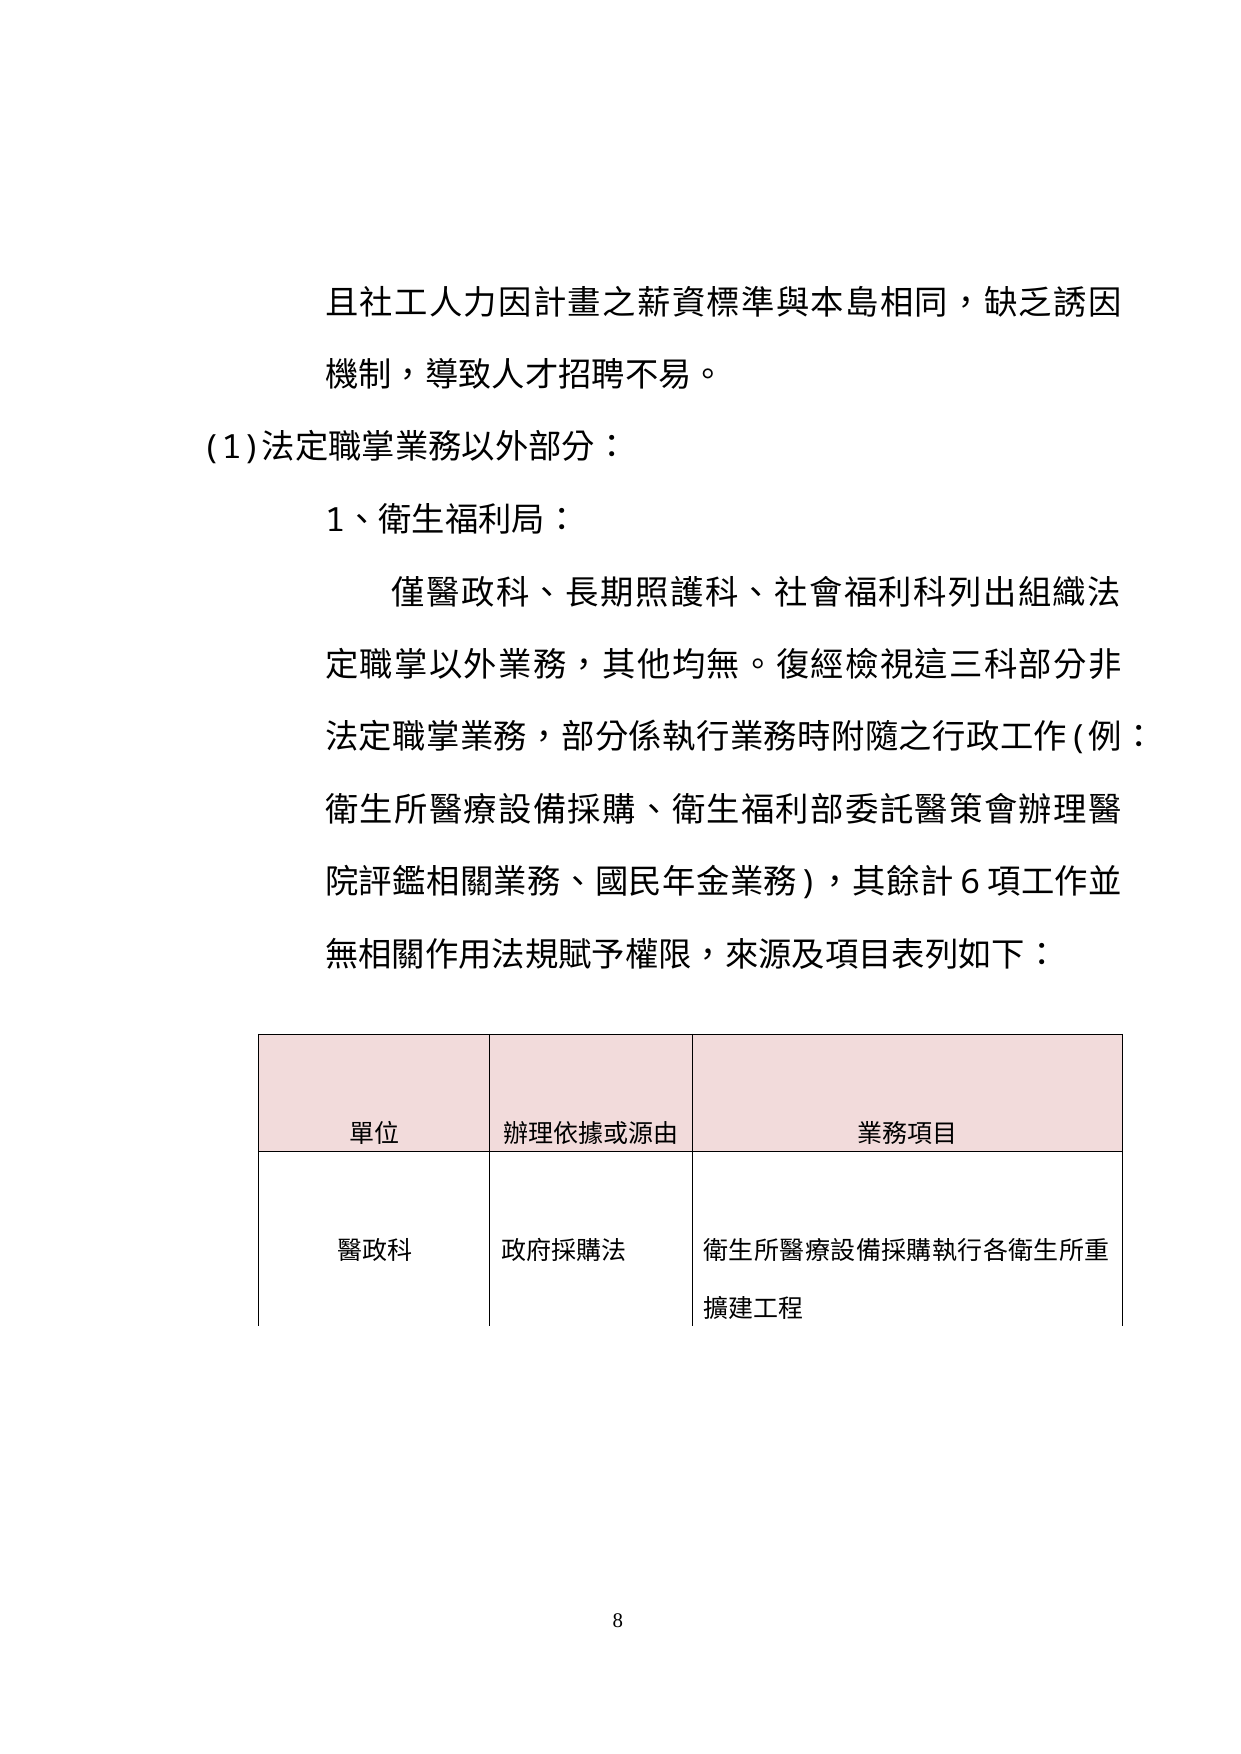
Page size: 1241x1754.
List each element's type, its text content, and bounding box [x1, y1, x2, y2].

list 大同之家為配合政府政策預計將於109年提列擴床計畫增設安養床15床，須依老人福利機構設立標準第27條配置相關人員，惟目前組織編制尚無法符合需求，且社工人力因計畫之薪資標準與本島相同，缺乏誘因機制，導致人才招聘不易。 [282, 276, 1122, 396]
table_cell 政府採購法 [490, 1152, 692, 1326]
table_header 單位 [259, 1035, 489, 1151]
table_cell 醫政科 [259, 1152, 489, 1326]
table_header 辦理依據或源由 [490, 1035, 692, 1151]
table_header 業務項目 [693, 1035, 1122, 1151]
list 法定職掌業務以外部分： [201, 420, 1122, 469]
list 衛生福利局： [282, 493, 1122, 541]
table_cell 衛生所醫療設備採購執行各衛生所重擴建工程 [693, 1152, 1122, 1326]
text 僅醫政科、長期照護科、社會福利科列出組織法定職掌以外業務，其他均無。復經檢視這三科部分非法定職掌業務，部分係執行業務時附隨之行政工作(例：衛生所醫療設備採購、衛生福利部委託醫策會辦理醫院評鑑相關業務、國民年金業務)，其餘計6項工作並無相關作用法規賦予權限，來源及項目表列如下： [325, 565, 1122, 976]
